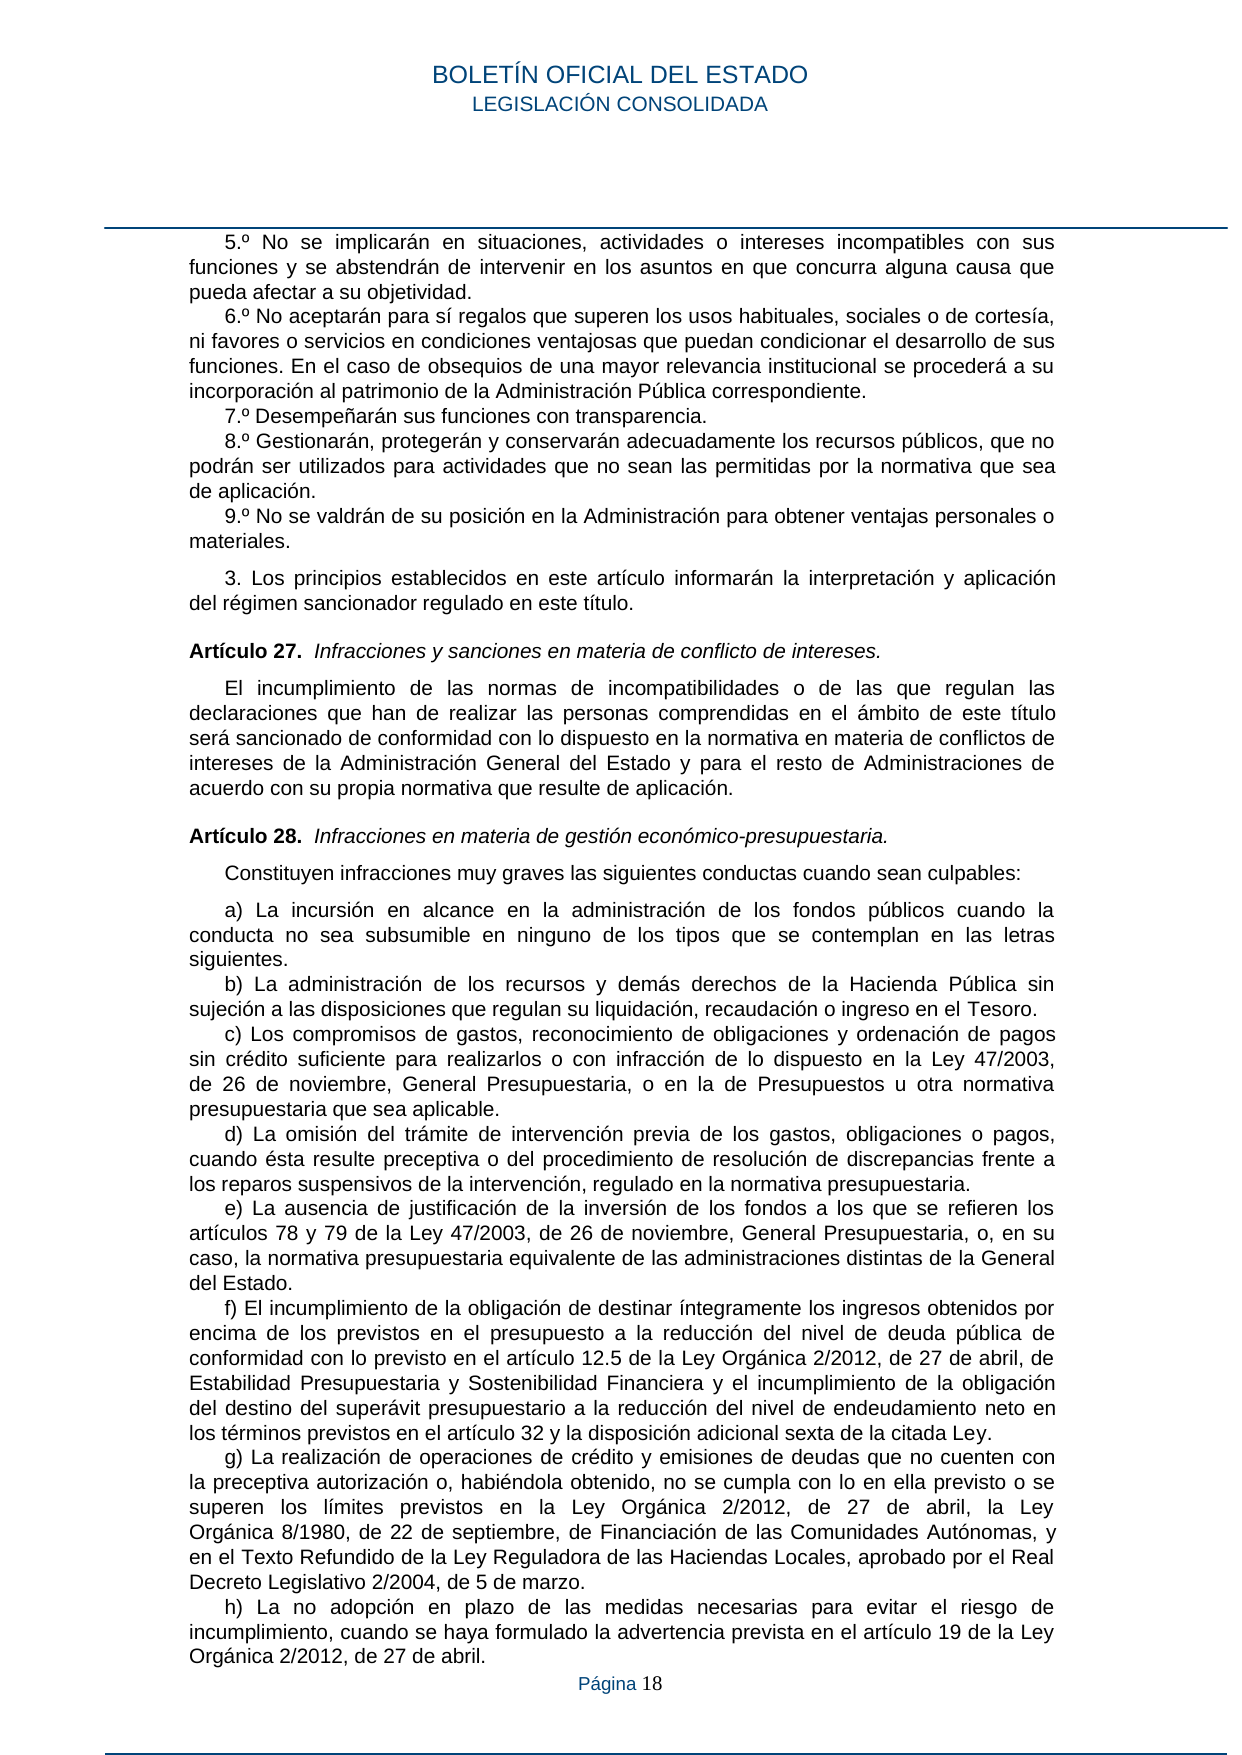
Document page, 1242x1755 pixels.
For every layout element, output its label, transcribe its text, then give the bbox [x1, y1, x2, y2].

text Artículo 28. Infracciones en materia de gestión económico-presupuestaria. [189, 824, 1196, 848]
text b) La administración de los recursos y demás derechos de la Hacienda Pública sin sujeción a las disposiciones que regulan su liquidación, recaudación o ingreso en el Tesoro. [189, 972, 1056, 1021]
text f) El incumplimiento de la obligación de destinar íntegramente los ingresos obtenidos por encima de los previstos en el presupuesto a la reducción del nivel de deuda pública de conformidad con lo previsto en el artículo 12.5 de la Ley Orgánica 2/2012, de 27 de abril, de Estabilidad Presupuestaria y Sostenibilidad Financiera y el incumplimiento de la obligación del destino del superávit presupuestario a la reducción del nivel de endeudamiento neto en los términos previstos en el artículo 32 y la disposición adicional sexta de la citada Ley. [189, 1296, 1056, 1444]
text El incumplimiento de las normas de incompatibilidades o de las que regulan las declaraciones que han de realizar las personas comprendidas en el ámbito de este título será sancionado de conformidad con lo dispuesto en la normativa en materia de conflictos de intereses de la Administración General del Estado y para el resto de Administraciones de acuerdo con su propia normativa que resulte de aplicación. [189, 676, 1056, 800]
text Artículo 27. Infracciones y sanciones en materia de conflicto de intereses. [189, 639, 1196, 663]
text [189, 205, 1056, 227]
text 3. Los principios establecidos en este artículo informarán la interpretación y aplicación del régimen sancionador regulado en este título. [189, 566, 1056, 615]
text e) La ausencia de justificación de la inversión de los fondos a los que se refieren los artículos 78 y 79 de la Ley 47/2003, de 26 de noviembre, General Presupuestaria, o, en su caso, la normativa presupuestaria equivalente de las administraciones distintas de la General del Estado. [189, 1196, 1056, 1295]
text a) La incursión en alcance en la administración de los fondos públicos cuando la conducta no sea subsumible en ninguno de los tipos que se contemplan en las letras siguientes. [189, 897, 1056, 971]
text 6.º No aceptarán para sí regalos que superen los usos habituales, sociales o de cortesía, ni favores o servicios en condiciones ventajosas que puedan condicionar el desarrollo de sus funciones. En el caso de obsequios de una mayor relevancia institucional se procederá a su incorporación al patrimonio de la Administración Pública correspondiente. [189, 304, 1056, 403]
text h) La no adopción en plazo de las medidas necesarias para evitar el riesgo de incumplimiento, cuando se haya formulado la advertencia prevista en el artículo 19 de la Ley Orgánica 2/2012, de 27 de abril. [189, 1594, 1056, 1668]
text 8.º Gestionarán, protegerán y conservarán adecuadamente los recursos públicos, que no podrán ser utilizados para actividades que no sean las permitidas por la normativa que sea de aplicación. [189, 429, 1056, 503]
text c) Los compromisos de gastos, reconocimiento de obligaciones y ordenación de pagos sin crédito suficiente para realizarlos o con infracción de lo dispuesto en la Ley 47/2003, de 26 de noviembre, General Presupuestaria, o en la de Presupuestos u otra normativa presupuestaria que sea aplicable. [189, 1022, 1056, 1121]
text 5.º No se implicarán en situaciones, actividades o intereses incompatibles con sus funciones y se abstendrán de intervenir en los asuntos en que concurra alguna causa que pueda afectar a su objetividad. [189, 229, 1056, 303]
text Constituyen infracciones muy graves las siguientes conductas cuando sean culpables: [224, 861, 1196, 885]
text 7.º Desempeñarán sus funciones con transparencia. [224, 404, 1196, 428]
text g) La realización de operaciones de crédito y emisiones de deudas que no cuenten con la preceptiva autorización o, habiéndola obtenido, no se cumpla con lo en ella previsto o se superen los límites previstos en la Ley Orgánica 2/2012, de 27 de abril, la Ley Orgánica 8/1980, de 22 de septiembre, de Financiación de las Comunidades Autónomas, y en el Texto Refundido de la Ley Reguladora de las Haciendas Locales, aprobado por el Real Decreto Legislativo 2/2004, de 5 de marzo. [189, 1445, 1056, 1594]
text d) La omisión del trámite de intervención previa de los gastos, obligaciones o pagos, cuando ésta resulte preceptiva o del procedimiento de resolución de discrepancias frente a los reparos suspensivos de la intervención, regulado en la normativa presupuestaria. [189, 1122, 1056, 1195]
text 9.º No se valdrán de su posición en la Administración para obtener ventajas personales o materiales. [189, 504, 1056, 552]
